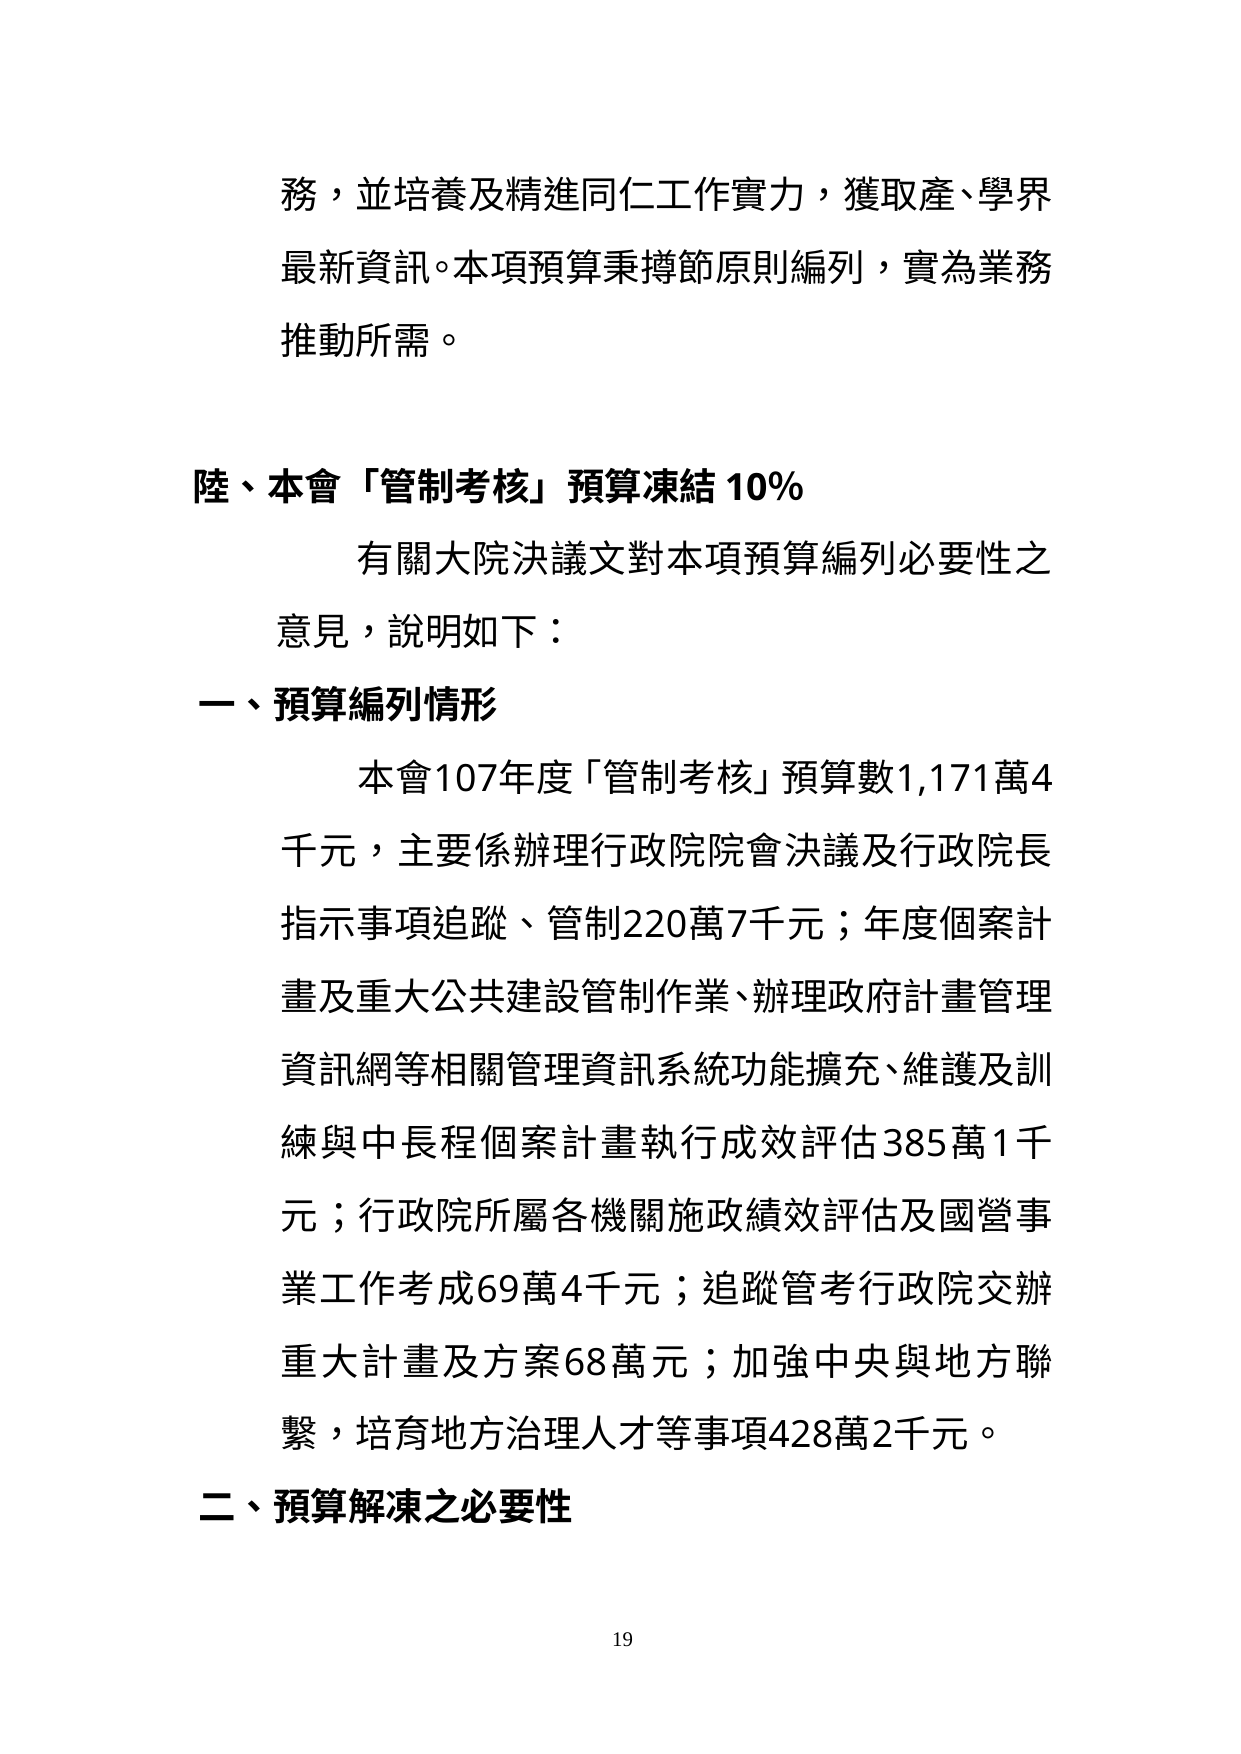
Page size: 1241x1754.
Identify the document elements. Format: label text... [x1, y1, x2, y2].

list 預算解凍之必要性 [198, 1462, 1053, 1535]
text 務，並培養及精進同仁工作實力，獲取產、學界最新資訊。本項預算秉撙節原則編列，實為業務推動所需。 [281, 150, 1053, 369]
list 預算編列情形 [198, 660, 1053, 733]
text 本會107年度「管制考核」預算數1,171萬4千元，主要係辦理行政院院會決議及行政院長指示事項追蹤、管制220萬7千元；年度個案計畫及重大公共建設管制作業、辦理政府計畫管理資訊網等相關管理資訊系統功能擴充、維護及訓練與中長程個案計畫執行成效評估385萬1千元；行政院所屬各機關施政績效評估及國營事業工作考成69萬4千元；追蹤管考行政院交辦重大計畫及方案68萬元；加強中央與地方聯繫，培育地方治理人才等事項428萬2千元。 [281, 733, 1053, 1462]
list 本會「管制考核」預算凍結10％ [192, 442, 1053, 514]
text 有關大院決議文對本項預算編列必要性之意見，說明如下： [275, 514, 1053, 660]
